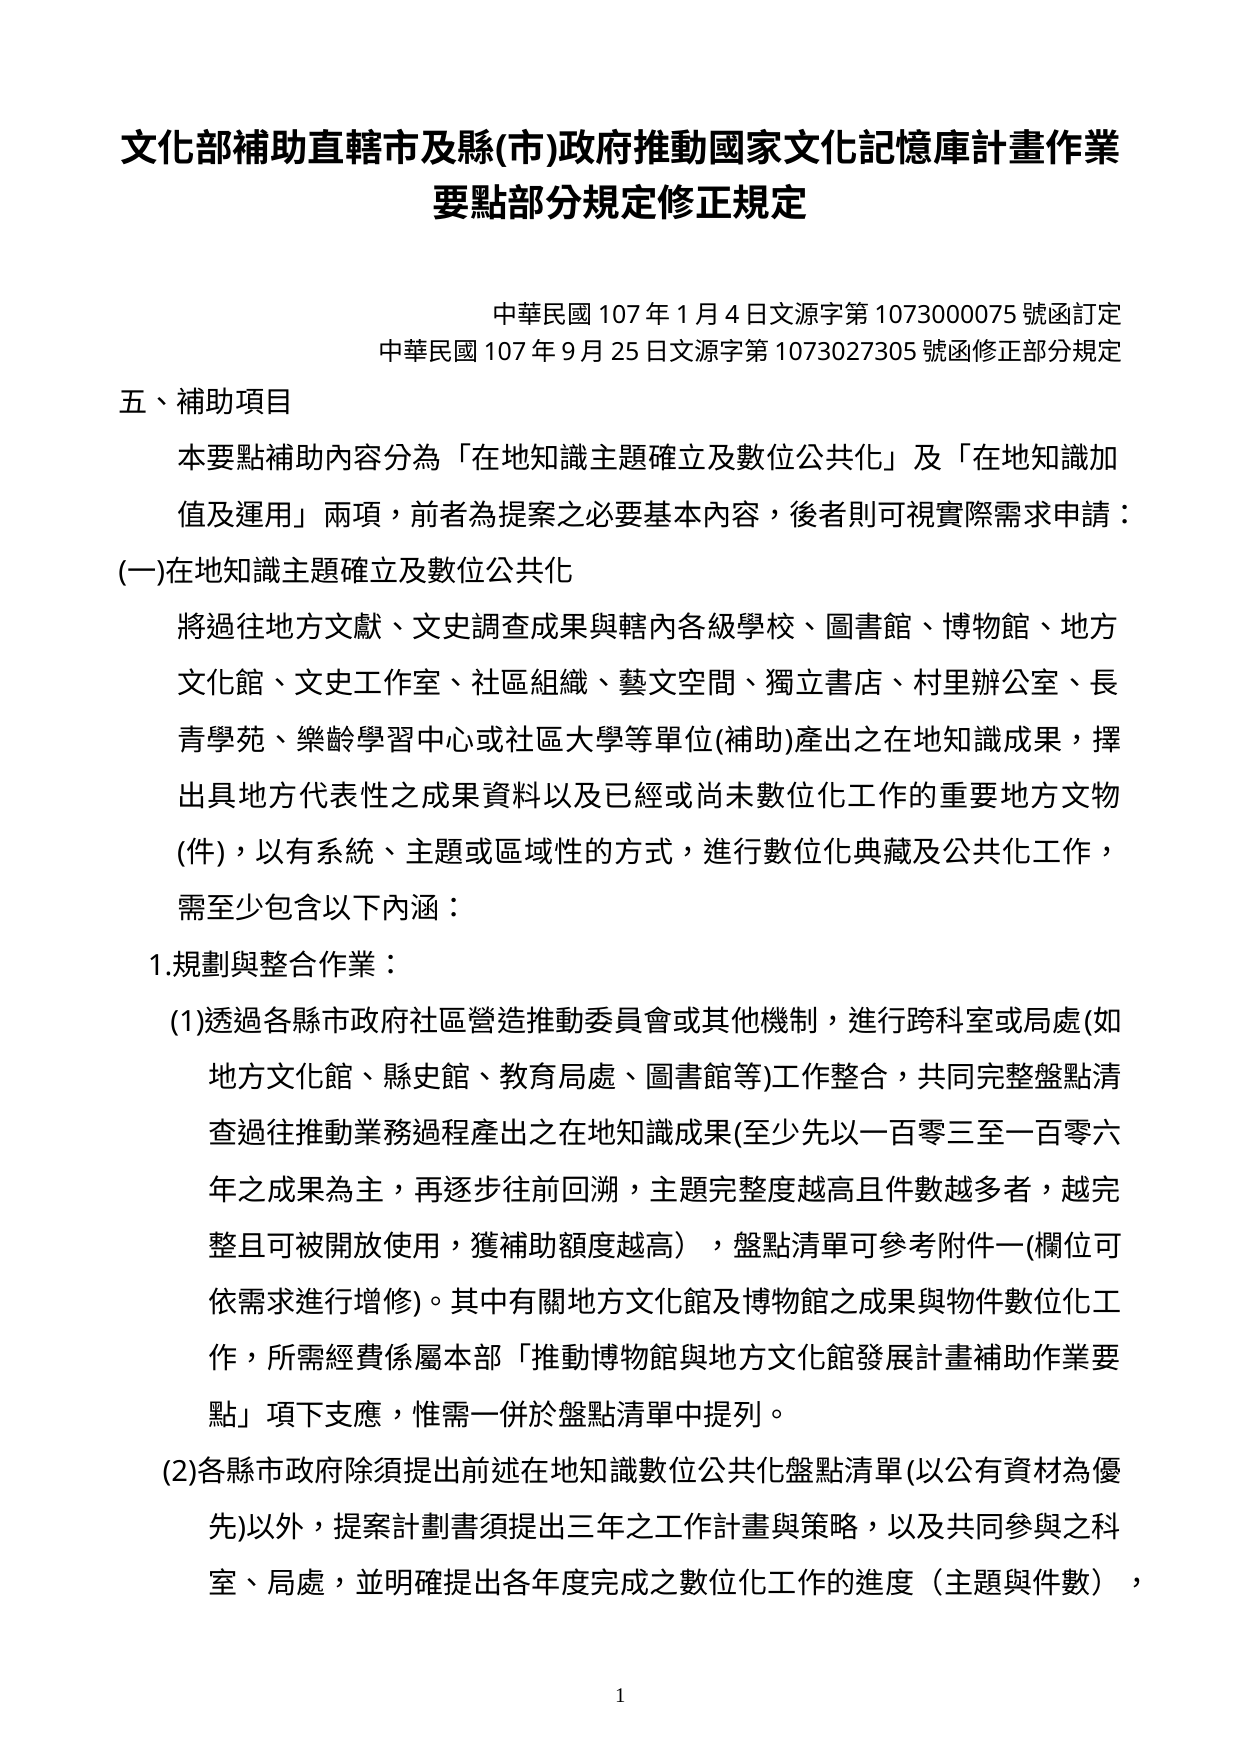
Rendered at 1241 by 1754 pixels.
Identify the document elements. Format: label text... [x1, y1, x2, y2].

text 五、補助項目 [118, 367, 1122, 424]
text (2)各縣市政府除須提出前述在地知識數位公共化盤點清單(以公有資材為優先)以外，提案計劃書須提出三年之工作計畫與策略，以及共同參與之科室、局處，並明確提出各年度完成之數位化工作的進度（主題與件數），各年度所完成的主題需明確（如以特定人物、歷史事件、特定產業發展脈絡與知識等）。 [162, 1436, 1122, 1605]
text 中華民國107年9月25日文源字第1073027305號函修正部分規定 [118, 331, 1122, 367]
text (1)透過各縣市政府社區營造推動委員會或其他機制，進行跨科室或局處(如地方文化館、縣史館、教育局處、圖書館等)工作整合，共同完整盤點清查過往推動業務過程產出之在地知識成果(至少先以一百零三至一百零六年之成果為主，再逐步往前回溯，主題完整度越高且件數越多者，越完整且可被開放使用，獲補助額度越高），盤點清單可參考附件一(欄位可依需求進行增修)。其中有關地方文化館及博物館之成果與物件數位化工作，所需經費係屬本部「推動博物館與地方文化館發展計畫補助作業要點」項下支應，惟需一併於盤點清單中提列。 [162, 986, 1122, 1436]
text 將過往地方文獻、文史調查成果與轄內各級學校、圖書館、博物館、地方文化館、文史工作室、社區組織、藝文空間、獨立書店、村里辦公室、長青學苑、樂齡學習中心或社區大學等單位(補助)產出之在地知識成果，擇出具地方代表性之成果資料以及已經或尚未數位化工作的重要地方文物(件)，以有系統、主題或區域性的方式，進行數位化典藏及公共化工作，需至少包含以下內涵： [177, 592, 1122, 930]
text (一)在地知識主題確立及數位公共化 [118, 536, 1122, 592]
text 文化部補助直轄市及縣(市)政府推動國家文化記憶庫計畫作業要點部分規定修正規定 [118, 118, 1122, 227]
text 本要點補助內容分為「在地知識主題確立及數位公共化」及「在地知識加值及運用」兩項，前者為提案之必要基本內容，後者則可視實際需求申請： [177, 424, 1122, 536]
text 1.規劃與整合作業： [148, 930, 1122, 986]
text 中華民國107年1月4日文源字第1073000075號函訂定 [118, 295, 1122, 331]
